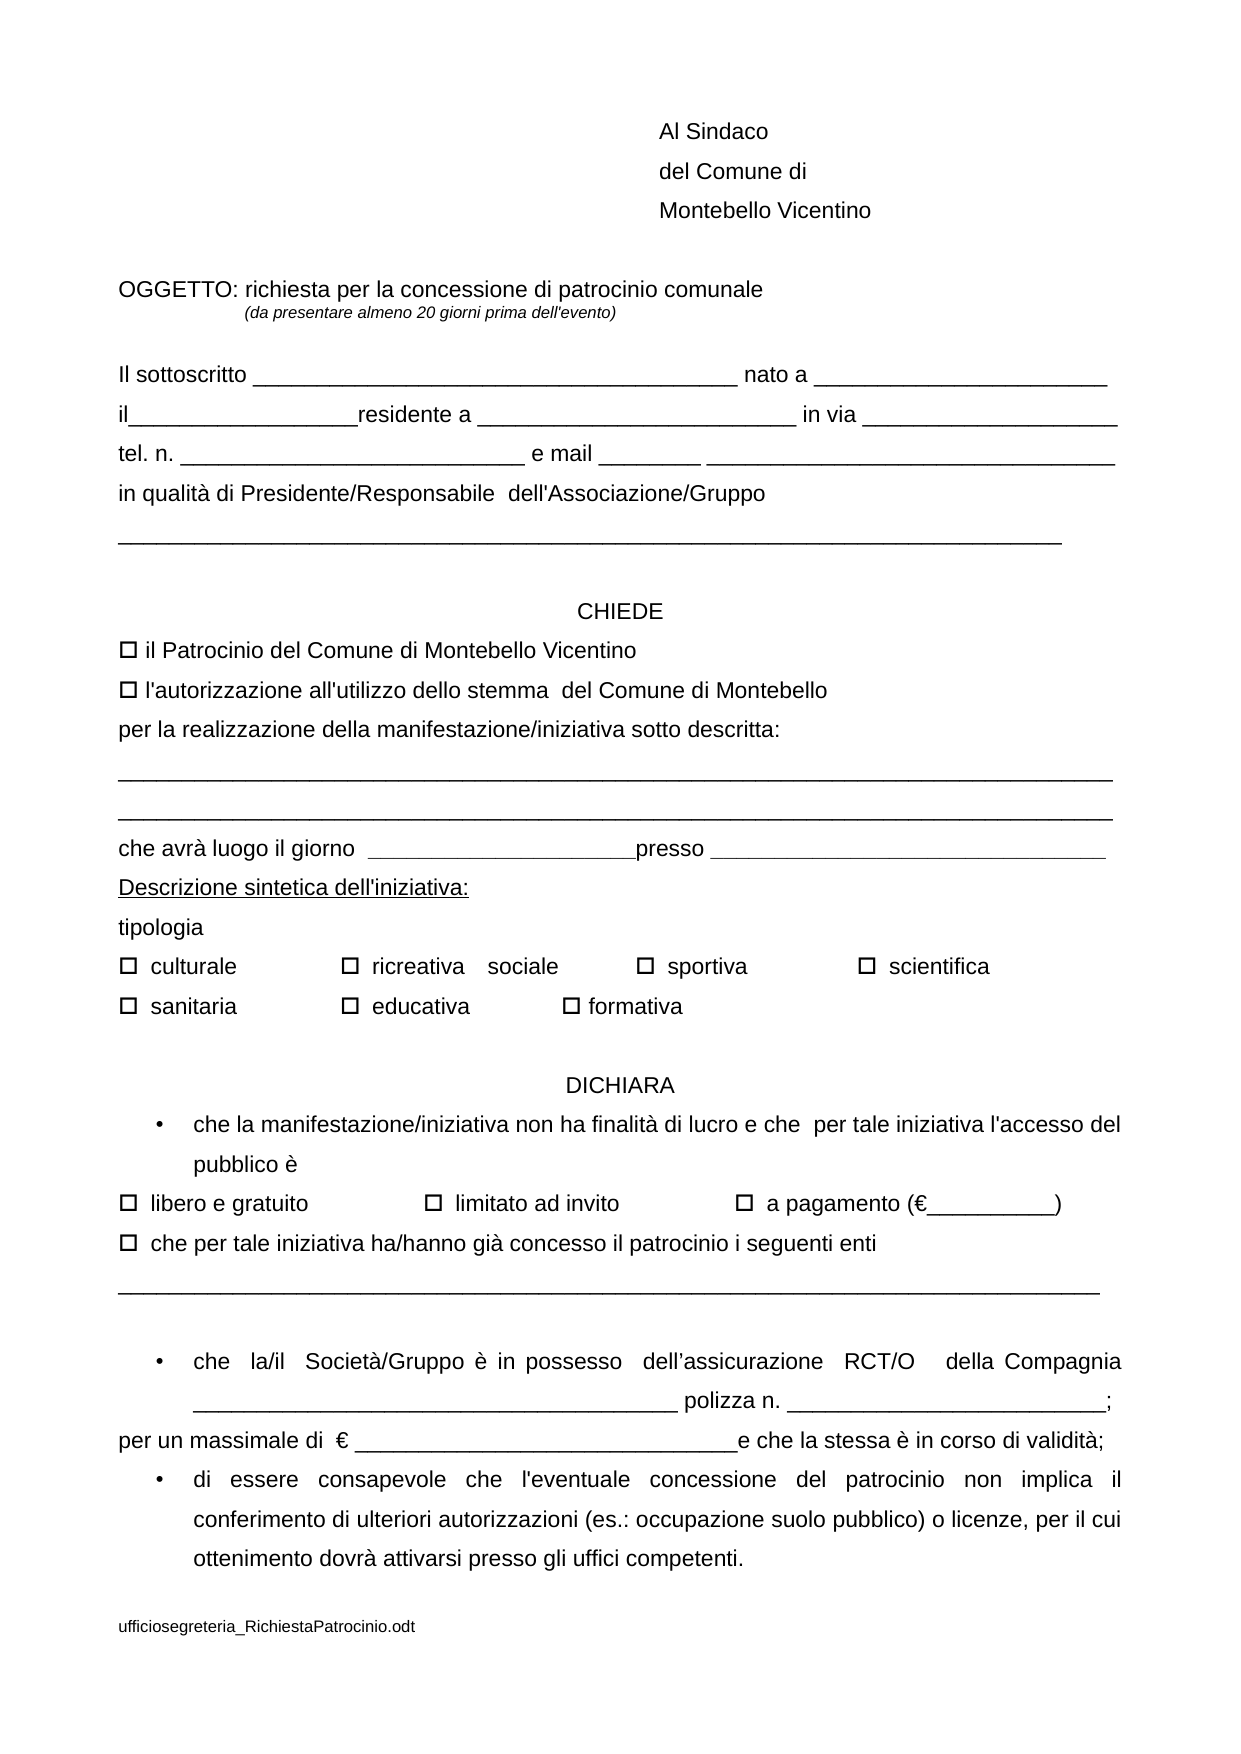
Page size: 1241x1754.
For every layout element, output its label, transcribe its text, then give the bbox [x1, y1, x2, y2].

text _____________________________________________________________________________ [118, 1269, 1122, 1295]
list di essere consapevole che l'eventuale concessione del patrocinio non implica il conferimento di ulteriori autorizzazioni (es.: occupazione suolo pubblico) o licenze, per il cui ottenimento dovrà attivarsi presso gli uffici competenti. [156, 1466, 1122, 1572]
list che la manifestazione/iniziativa non ha finalità di lucro e che per tale iniziativa l'accesso del pubblico è [156, 1111, 1122, 1177]
text  culturale  ricreativa sociale  sportiva  scientifica [118, 953, 1122, 979]
text per la realizzazione della manifestazione/iniziativa sotto descritta: [118, 716, 1122, 743]
text  il Patrocinio del Comune di Montebello Vicentino [118, 637, 1122, 664]
text Descrizione sintetica dell'iniziativa: [118, 874, 1122, 901]
text tipologia [118, 914, 1122, 940]
text per un massimale di € ______________________________e che la stessa è in corso di validità; [118, 1427, 1122, 1453]
list che la/il Società/Gruppo è in possesso dell’assicurazione RCT/O della Compagnia ______________________________________ polizza n. _________________________; [156, 1348, 1122, 1414]
text  che per tale iniziativa ha/hanno già concesso il patrocinio i seguenti enti [118, 1229, 1122, 1256]
text Montebello Vicentino [659, 197, 1122, 223]
text in qualità di Presidente/Responsabile dell'Associazione/Gruppo __________________________________________________________________________ [118, 479, 1122, 545]
text che avrà luogo il giorno _____________________presso _______________________________ [118, 835, 1122, 861]
text DICHIARA [118, 1072, 1122, 1098]
text OGGETTO: richiesta per la concessione di patrocinio comunale [118, 276, 1122, 302]
text Il sottoscritto ______________________________________ nato a _______________________ il__________________residente a _________________________ in via ____________________ tel. n. ___________________________ e mail ________ ________________________________ [118, 361, 1122, 466]
text CHIEDE [118, 598, 1122, 624]
text Al Sindaco [659, 118, 1122, 144]
text  l'autorizzazione all'utilizzo dello stemma del Comune di Montebello [118, 677, 1122, 703]
text ______________________________________________________________________________ [118, 756, 1122, 782]
text ______________________________________________________________________________ [118, 795, 1122, 822]
text  sanitaria  educativa  formativa [118, 993, 1122, 1019]
text  libero e gratuito  limitato ad invito  a pagamento (€__________) [118, 1190, 1122, 1216]
text del Comune di [659, 158, 1122, 184]
text (da presentare almeno 20 giorni prima dell'evento) [244, 302, 1122, 322]
